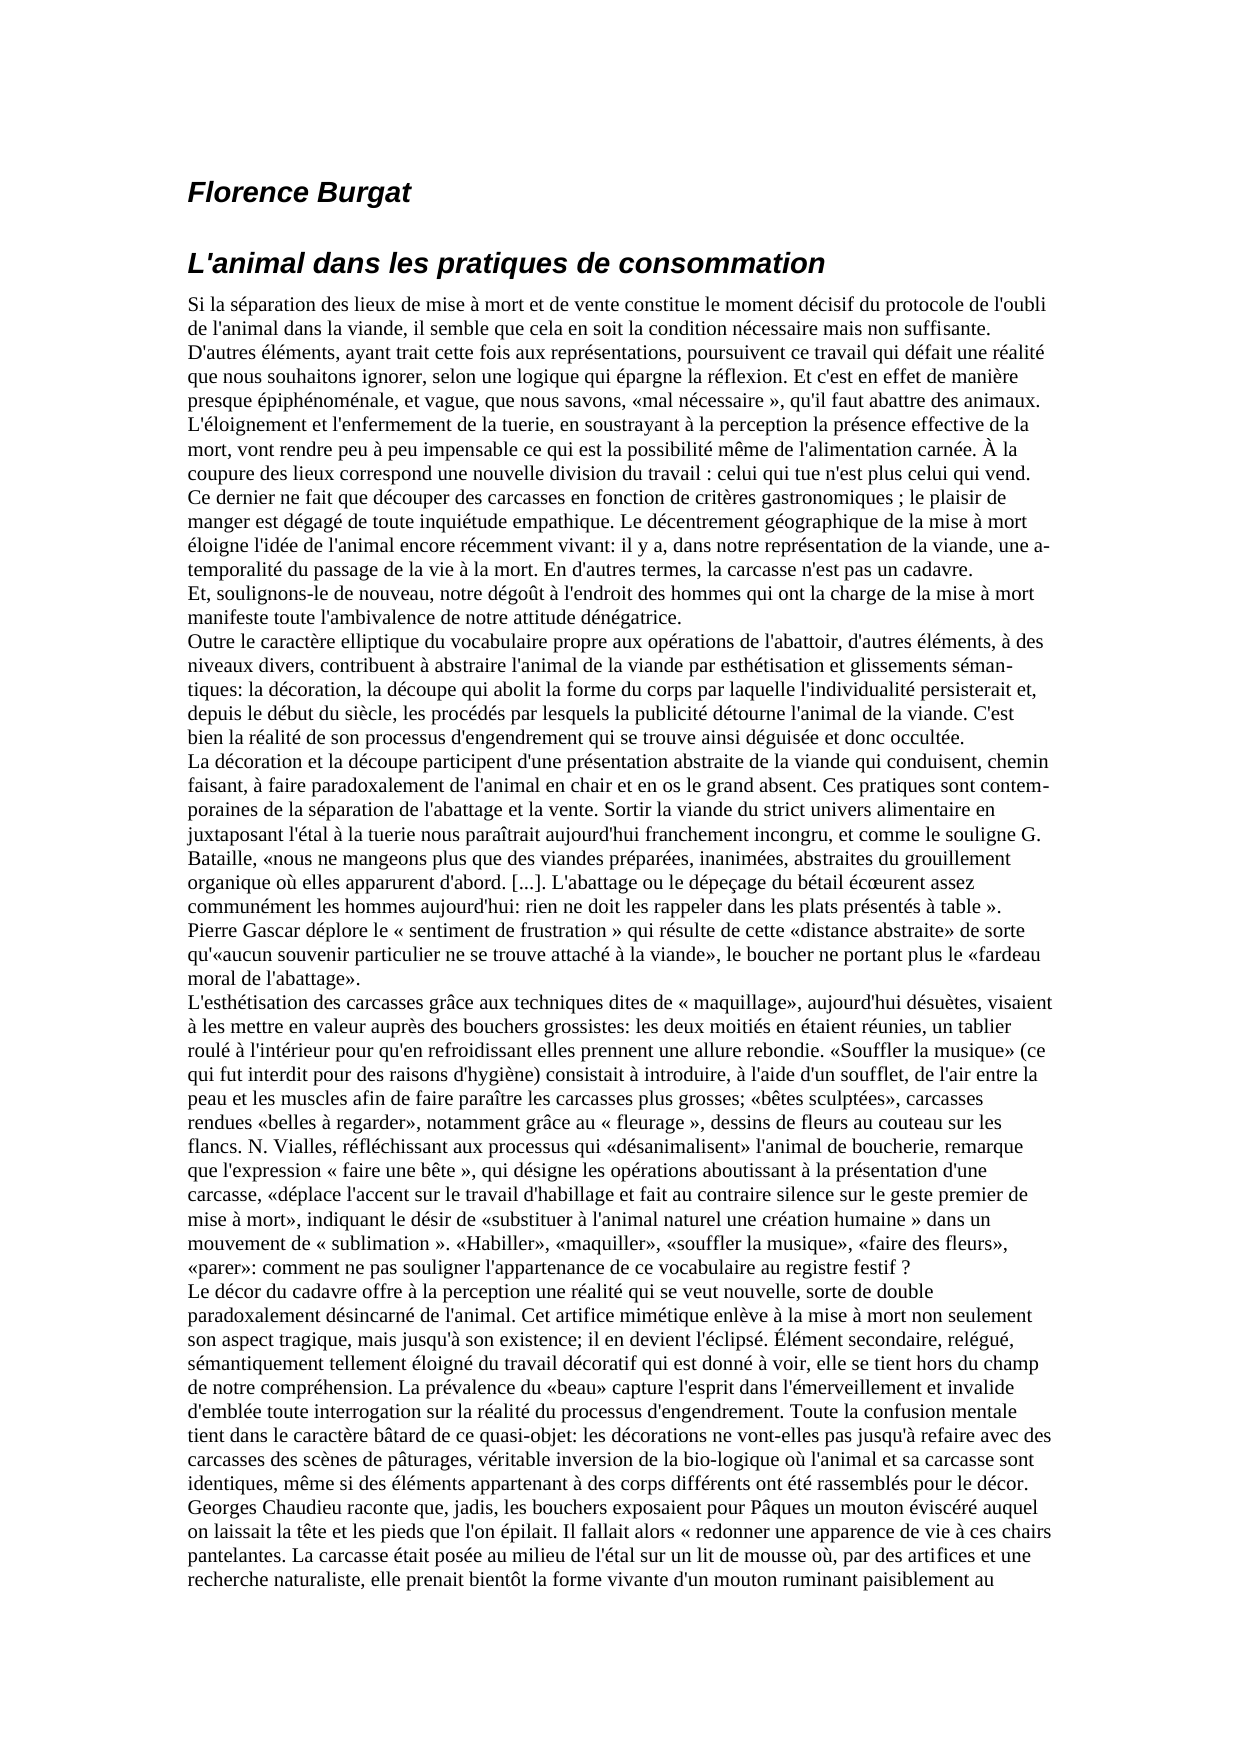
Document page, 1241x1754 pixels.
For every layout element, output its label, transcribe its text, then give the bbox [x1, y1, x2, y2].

subtitle L'animal dans les pratiques de consommation [187, 246, 1053, 279]
text Le décor du cadavre offre à la perception une réalité qui se veut nou­velle, sorte de double paradoxalement désincarné de l'animal. Cet artifice mimétique enlève à la mise à mort non seulement son aspect tragique, mais jusqu'à son existence; il en devient l'éclipsé. Élément secondaire, relégué, sémantiquement tellement éloigné du travail décoratif qui est donné à voir, elle se tient hors du champ de notre compréhension. La prévalence du «beau» capture l'esprit dans l'émerveillement et invalide d'emblée toute interrogation sur la réali­té du processus d'engendrement. Toute la confusion mentale tient dans le caractère bâtard de ce quasi-objet: les décorations ne vont-elles pas jusqu'à refaire avec des carcasses des scènes de pâturages, véritable inversion de la bio-logique où l'animal et sa carcasse sont identiques, même si des éléments appartenant à des corps différents ont été rassemblés pour le décor. Georges Chaudieu raconte que, jadis, les bouchers exposaient pour Pâques un mouton éviscéré auquel on laissait la tête et les pieds que l'on épilait. Il fallait alors « redonner une apparence de vie à ces chairs pantelantes. La carcas­se était posée au milieu de l'étal sur un lit de mousse où, par des arti­fices et une recherche naturaliste, elle prenait bientôt la forme vivante d'un mouton ruminant paisiblement au [187, 1279, 1053, 1591]
text L'éloignement et l'enfermement de la tuerie, en soustrayant à la per­ception la présence effective de la mort, vont rendre peu à peu impen­sable ce qui est la possibilité même de l'alimentation carnée. À la coupure des lieux correspond une nouvelle division du travail : celui qui tue n'est plus celui qui vend. Ce dernier ne fait que découper des car­casses en fonction de critères gastronomiques ; le plaisir de manger est dégagé de toute inquiétude empathique. Le décentrement géogra­phique de la mise à mort éloigne l'idée de l'animal encore récemment vivant: il y a, dans notre représentation de la viande, une a-temporalité du passage de la vie à la mort. En d'autres termes, la carcasse n'est pas un cadavre. [187, 412, 1053, 581]
subtitle Florence Burgat [187, 175, 1053, 208]
text Et, soulignons-le de nouveau, notre dégoût à l'endroit des hommes qui ont la charge de la mise à mort manifeste toute l'ambivalence de notre attitude dénégatrice. [187, 581, 1053, 629]
text L'esthétisation des carcasses grâce aux techniques dites de « maquilla­ge», aujourd'hui désuètes, visaient à les mettre en valeur auprès des bouchers grossistes: les deux moitiés en étaient réunies, un tablier roulé à l'intérieur pour qu'en refroidissant elles prennent une allure rebondie. «Souffler la musique» (ce qui fut interdit pour des raisons d'hygiène) consistait à introduire, à l'aide d'un soufflet, de l'air entre la peau et les muscles afin de faire paraître les carcasses plus grosses; «bêtes sculptées», carcasses rendues «belles à regarder», notam­ment grâce au « fleurage », dessins de fleurs au couteau sur les flancs. N. Vialles, réfléchissant aux processus qui «désanimalisent» l'animal de boucherie, remarque que l'expression « faire une bête », qui désigne les opérations aboutissant à la présentation d'une carcasse, «déplace l'accent sur le travail d'habillage et fait au contraire silence sur le geste premier de mise à mort», indiquant le désir de «substituer à l'animal naturel une création humaine » dans un mouvement de « sublimation ». «Habiller», «maquiller», «souffler la musique», «faire des fleurs», «parer»: comment ne pas souligner l'appartenance de ce vocabulaire au registre festif ? [187, 990, 1053, 1279]
text Outre le caractère elliptique du vocabulaire propre aux opérations de l'abattoir, d'autres éléments, à des niveaux divers, contribuent à abs­traire l'animal de la viande par esthétisation et glissements séman­tiques: la décoration, la découpe qui abolit la forme du corps par laquelle l'individualité persisterait et, depuis le début du siècle, les pro­cédés par lesquels la publicité détourne l'animal de la viande. C'est bien la réalité de son processus d'engendrement qui se trouve ainsi dégui­sée et donc occultée. [187, 629, 1053, 749]
text Si la séparation des lieux de mise à mort et de vente constitue le moment décisif du protocole de l'oubli de l'animal dans la viande, il semble que cela en soit la condition nécessaire mais non suffi­sante. D'autres éléments, ayant trait cette fois aux représentations, poursuivent ce travail qui défait une réalité que nous souhaitons igno­rer, selon une logique qui épargne la réflexion. Et c'est en effet de manière presque épiphénoménale, et vague, que nous savons, «mal nécessaire », qu'il faut abattre des animaux. [187, 292, 1053, 412]
text La décoration et la découpe participent d'une présentation abstraite de la viande qui conduisent, chemin faisant, à faire paradoxalement de l'animal en chair et en os le grand absent. Ces pratiques sont contem­poraines de la séparation de l'abattage et la vente. Sortir la viande du strict univers alimentaire en juxtaposant l'étal à la tuerie nous paraîtrait aujourd'hui franchement incongru, et comme le souligne G. Bataille, «nous ne mangeons plus que des viandes préparées, inanimées, abs­traites du grouillement organique où elles apparurent d'abord. [...]. L'abattage ou le dépeçage du bétail écœurent assez communément les hommes aujourd'hui: rien ne doit les rappeler dans les plats présentés à table ». Pierre Gascar déplore le « sentiment de frustration » qui résul­te de cette «distance abstraite» de sorte qu'«aucun souvenir particu­lier ne se trouve attaché à la viande», le boucher ne portant plus le «fardeau moral de l'abattage». [187, 749, 1053, 990]
